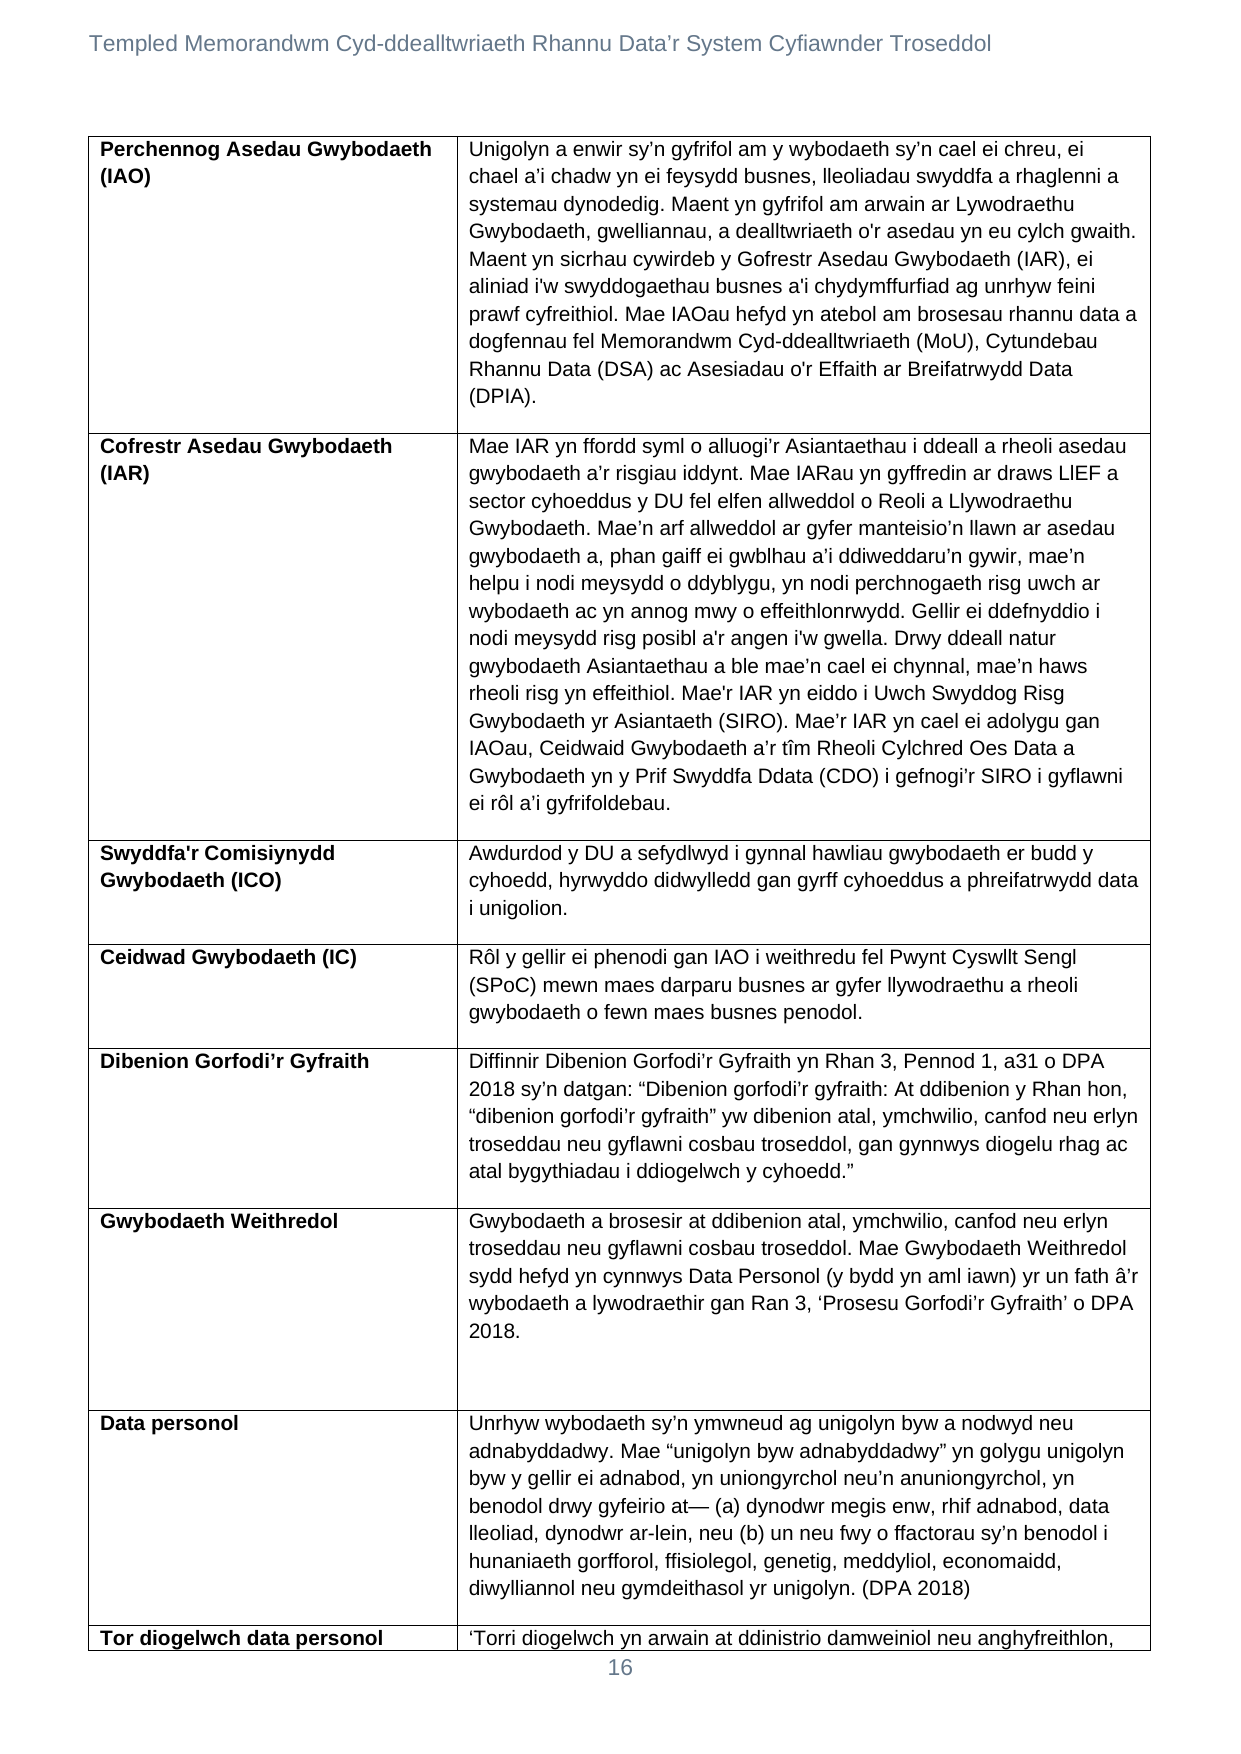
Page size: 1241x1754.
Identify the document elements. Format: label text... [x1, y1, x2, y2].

table_cell Swyddfa'r Comisiynydd Gwybodaeth (ICO) [89, 841, 457, 944]
table_cell Diffinnir Dibenion Gorfodi’r Gyfraith yn Rhan 3, Pennod 1, a31 o DPA 2018 sy’n datgan: “Dibenion gorfodi’r gyfraith: At ddibenion y Rhan hon, “dibenion gorfodi’r gyfraith” yw dibenion atal, ymchwilio, canfod neu erlyn troseddau neu gyflawni cosbau troseddol, gan gynnwys diogelu rhag ac atal bygythiadau i ddiogelwch y cyhoedd.” [458, 1049, 1150, 1208]
table_header Unigolyn a enwir sy’n gyfrifol am y wybodaeth sy’n cael ei chreu, ei chael a’i chadw yn ei feysydd busnes, lleoliadau swyddfa a rhaglenni a systemau dynodedig. Maent yn gyfrifol am arwain ar Lywodraethu Gwybodaeth, gwelliannau, a dealltwriaeth o'r asedau yn eu cylch gwaith. Maent yn sicrhau cywirdeb y Gofrestr Asedau Gwybodaeth (IAR), ei aliniad i'w swyddogaethau busnes a'i chydymffurfiad ag unrhyw feini prawf cyfreithiol. Mae IAOau hefyd yn atebol am brosesau rhannu data a dogfennau fel Memorandwm Cyd-ddealltwriaeth (MoU), Cytundebau Rhannu Data (DSA) ac Asesiadau o'r Effaith ar Breifatrwydd Data (DPIA). [458, 137, 1150, 433]
table_cell Ceidwad Gwybodaeth (IC) [89, 945, 457, 1048]
table_cell ‘Torri diogelwch yn arwain at ddinistrio damweiniol neu anghyfreithlon, [458, 1626, 1150, 1649]
table_cell Cofrestr Asedau Gwybodaeth (IAR) [89, 434, 457, 839]
table_cell Unrhyw wybodaeth sy’n ymwneud ag unigolyn byw a nodwyd neu adnabyddadwy. Mae “unigolyn byw adnabyddadwy” yn golygu unigolyn byw y gellir ei adnabod, yn uniongyrchol neu’n anuniongyrchol, yn benodol drwy gyfeirio at— (a) dynodwr megis enw, rhif adnabod, data lleoliad, dynodwr ar-lein, neu (b) un neu fwy o ffactorau sy’n benodol i hunaniaeth gorfforol, ffisiolegol, genetig, meddyliol, economaidd, diwylliannol neu gymdeithasol yr unigolyn. (DPA 2018) [458, 1411, 1150, 1624]
table_cell Gwybodaeth Weithredol [89, 1209, 457, 1410]
table_cell Dibenion Gorfodi’r Gyfraith [89, 1049, 457, 1208]
table_cell Mae IAR yn ffordd syml o alluogi’r Asiantaethau i ddeall a rheoli asedau gwybodaeth a’r risgiau iddynt. Mae IARau yn gyffredin ar draws LlEF a sector cyhoeddus y DU fel elfen allweddol o Reoli a Llywodraethu Gwybodaeth. Mae’n arf allweddol ar gyfer manteisio’n llawn ar asedau gwybodaeth a, phan gaiff ei gwblhau a’i ddiweddaru’n gywir, mae’n helpu i nodi meysydd o ddyblygu, yn nodi perchnogaeth risg uwch ar wybodaeth ac yn annog mwy o effeithlonrwydd. Gellir ei ddefnyddio i nodi meysydd risg posibl a'r angen i'w gwella. Drwy ddeall natur gwybodaeth Asiantaethau a ble mae’n cael ei chynnal, mae’n haws rheoli risg yn effeithiol. Mae'r IAR yn eiddo i Uwch Swyddog Risg Gwybodaeth yr Asiantaeth (SIRO). Mae’r IAR yn cael ei adolygu gan IAOau, Ceidwaid Gwybodaeth a’r tîm Rheoli Cylchred Oes Data a Gwybodaeth yn y Prif Swyddfa Ddata (CDO) i gefnogi’r SIRO i gyflawni ei rôl a’i gyfrifoldebau. [458, 434, 1150, 839]
table_cell Tor diogelwch data personol [89, 1626, 457, 1649]
table_cell Data personol [89, 1411, 457, 1624]
table_cell Gwybodaeth a brosesir at ddibenion atal, ymchwilio, canfod neu erlyn troseddau neu gyflawni cosbau troseddol. Mae Gwybodaeth Weithredol sydd hefyd yn cynnwys Data Personol (y bydd yn aml iawn) yr un fath â’r wybodaeth a lywodraethir gan Ran 3, ‘Prosesu Gorfodi’r Gyfraith’ o DPA 2018. [458, 1209, 1150, 1410]
table_cell Awdurdod y DU a sefydlwyd i gynnal hawliau gwybodaeth er budd y cyhoedd, hyrwyddo didwylledd gan gyrff cyhoeddus a phreifatrwydd data i unigolion. [458, 841, 1150, 944]
table_cell Rôl y gellir ei phenodi gan IAO i weithredu fel Pwynt Cyswllt Sengl (SPoC) mewn maes darparu busnes ar gyfer llywodraethu a rheoli gwybodaeth o fewn maes busnes penodol. [458, 945, 1150, 1048]
table_header Perchennog Asedau Gwybodaeth (IAO) [89, 137, 457, 433]
